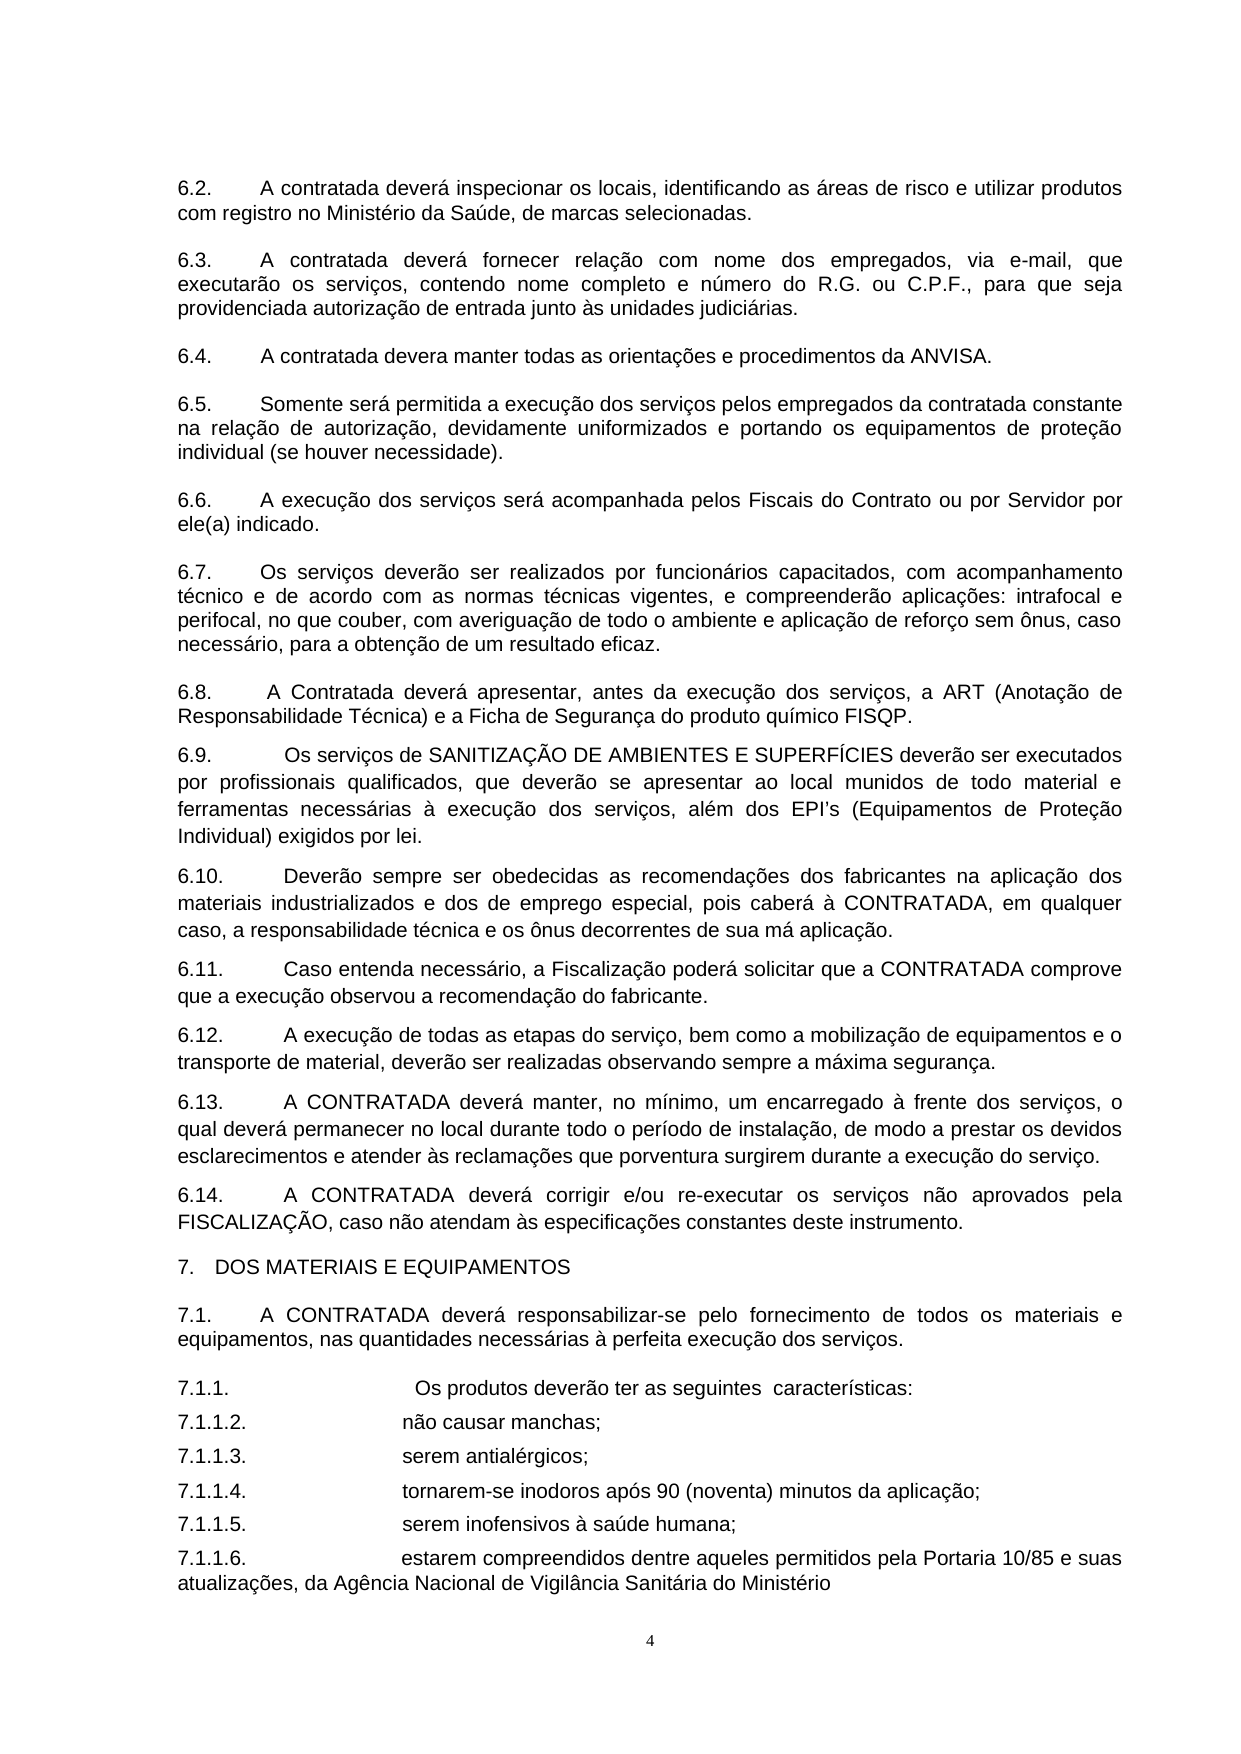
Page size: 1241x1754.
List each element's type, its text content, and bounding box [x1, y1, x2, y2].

list A contratada devera manter todas as orientações e procedimentos da ANVISA. [177, 344, 1123, 368]
list A contratada deverá fornecer relação com nome dos empregados, via e-mail, que executarão os serviços, contendo nome completo e número do R.G. ou C.P.F., para que seja providenciada autorização de entrada junto às unidades judiciárias. [177, 249, 1123, 320]
list serem inofensivos à saúde humana; [177, 1512, 1123, 1536]
list Somente será permitida a execução dos serviços pelos empregados da contratada constante na relação de autorização, devidamente uniformizados e portando os equipamentos de proteção individual (se houver necessidade). [177, 393, 1123, 464]
list A Contratada deverá apresentar, antes da execução dos serviços, a ART (Anotação de Responsabilidade Técnica) e a Ficha de Segurança do produto químico FISQP. [177, 680, 1123, 728]
list A CONTRATADA deverá responsabilizar-se pelo fornecimento de todos os materiais e equipamentos, nas quantidades necessárias à perfeita execução dos serviços. [177, 1303, 1123, 1351]
list Os serviços deverão ser realizados por funcionários capacitados, com acompanhamento técnico e de acordo com as normas técnicas vigentes, e compreenderão aplicações: intrafocal e perifocal, no que couber, com averiguação de todo o ambiente e aplicação de reforço sem ônus, caso necessário, para a obtenção de um resultado eficaz. [177, 560, 1123, 656]
list A CONTRATADA deverá manter, no mínimo, um encarregado à frente dos serviços, o qual deverá permanecer no local durante todo o período de instalação, de modo a prestar os devidos esclarecimentos e atender às reclamações que porventura surgirem durante a execução do serviço. [177, 1090, 1123, 1168]
list tornarem-se inodoros após 90 (noventa) minutos da aplicação; [177, 1478, 1123, 1502]
list serem antialérgicos; [177, 1444, 1123, 1468]
list estarem compreendidos dentre aqueles permitidos pela Portaria 10/85 e suas atualizações, da Agência Nacional de Vigilância Sanitária do Ministério [177, 1547, 1123, 1594]
list A execução dos serviços será acompanhada pelos Fiscais do Contrato ou por Servidor por ele(a) indicado. [177, 488, 1123, 536]
text 4 [646, 1630, 1123, 1649]
list A execução de todas as etapas do serviço, bem como a mobilização de equipamentos e o transporte de material, deverão ser realizadas observando sempre a máxima segurança. [177, 1023, 1123, 1074]
list A CONTRATADA deverá corrigir e/ou re-executar os serviços não aprovados pela FISCALIZAÇÃO, caso não atendam às especificações constantes deste instrumento. [177, 1183, 1123, 1234]
list DOS MATERIAIS E EQUIPAMENTOS [177, 1255, 1123, 1279]
list não causar manchas; [177, 1410, 1123, 1434]
list Caso entenda necessário, a Fiscalização poderá solicitar que a CONTRATADA comprove que a execução observou a recomendação do fabricante. [177, 957, 1123, 1008]
list Os serviços de SANITIZAÇÃO DE AMBIENTES E SUPERFÍCIES deverão ser executados por profissionais qualificados, que deverão se apresentar ao local munidos de todo material e ferramentas necessárias à execução dos serviços, além dos EPI’s (Equipamentos de Proteção Individual) exigidos por lei. [177, 743, 1123, 848]
list Deverão sempre ser obedecidas as recomendações dos fabricantes na aplicação dos materiais industrializados e dos de emprego especial, pois caberá à CONTRATADA, em qualquer caso, a responsabilidade técnica e os ônus decorrentes de sua má aplicação. [177, 863, 1123, 941]
list A contratada deverá inspecionar os locais, identificando as áreas de risco e utilizar produtos com registro no Ministério da Saúde, de marcas selecionadas. [177, 177, 1123, 224]
list Os produtos deverão ter as seguintes características: [177, 1376, 1123, 1399]
